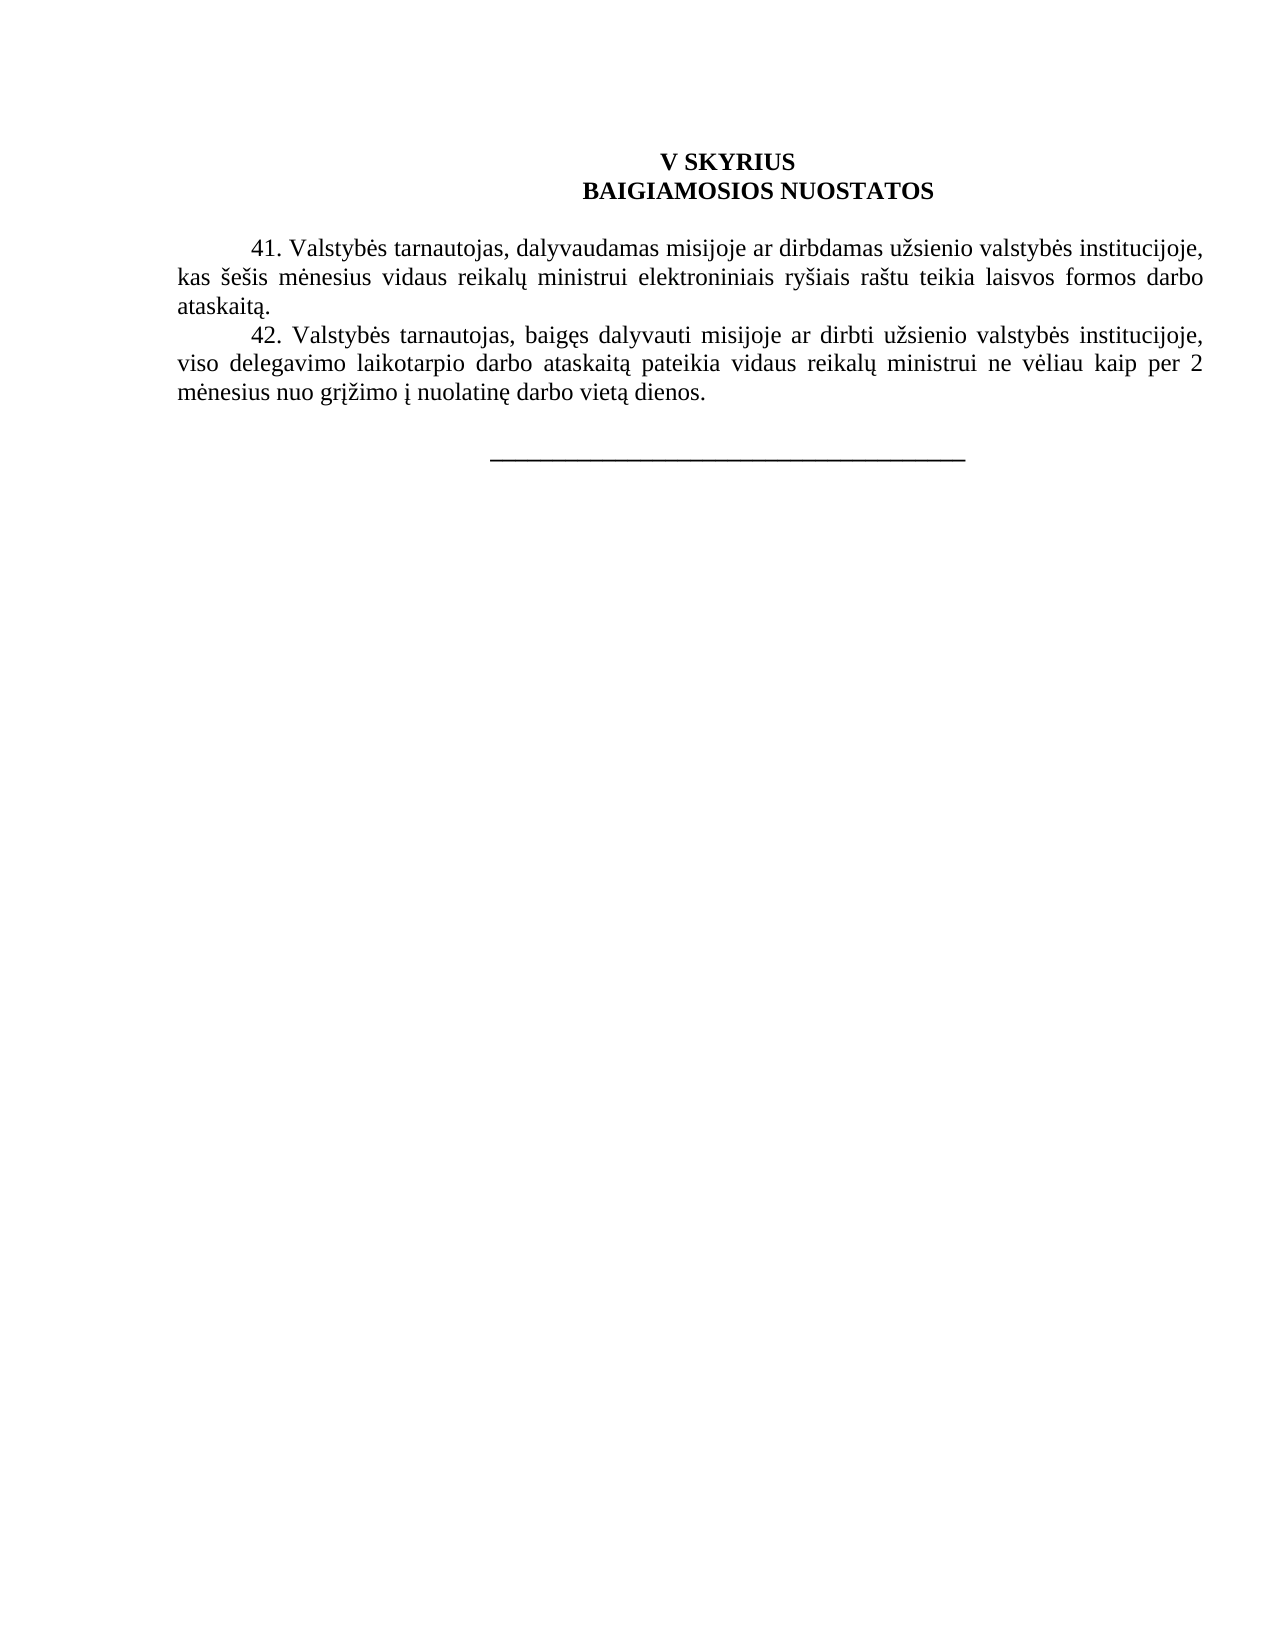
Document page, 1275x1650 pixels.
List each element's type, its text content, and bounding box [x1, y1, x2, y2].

text 41. Valstybės tarnautojas, dalyvaudamas misijoje ar dirbdamas užsienio valstybės institucijoje, kas šešis mėnesius vidaus reikalų ministrui elektroniniais ryšiais raštu teikia laisvos formos darbo ataskaitą. [177, 233, 1204, 320]
text BAIGIAMOSIOS NUOSTATOS [177, 176, 1204, 205]
text 42. Valstybės tarnautojas, baigęs dalyvauti misijoje ar dirbti užsienio valstybės institucijoje, viso delegavimo laikotarpio darbo ataskaitą pateikia vidaus reikalų ministrui ne vėliau kaip per 2 mėnesius nuo grįžimo į nuolatinę darbo vietą dienos. [177, 320, 1204, 406]
text V SKYRIUS [177, 147, 1204, 176]
text ______________________________________ [177, 435, 1204, 463]
